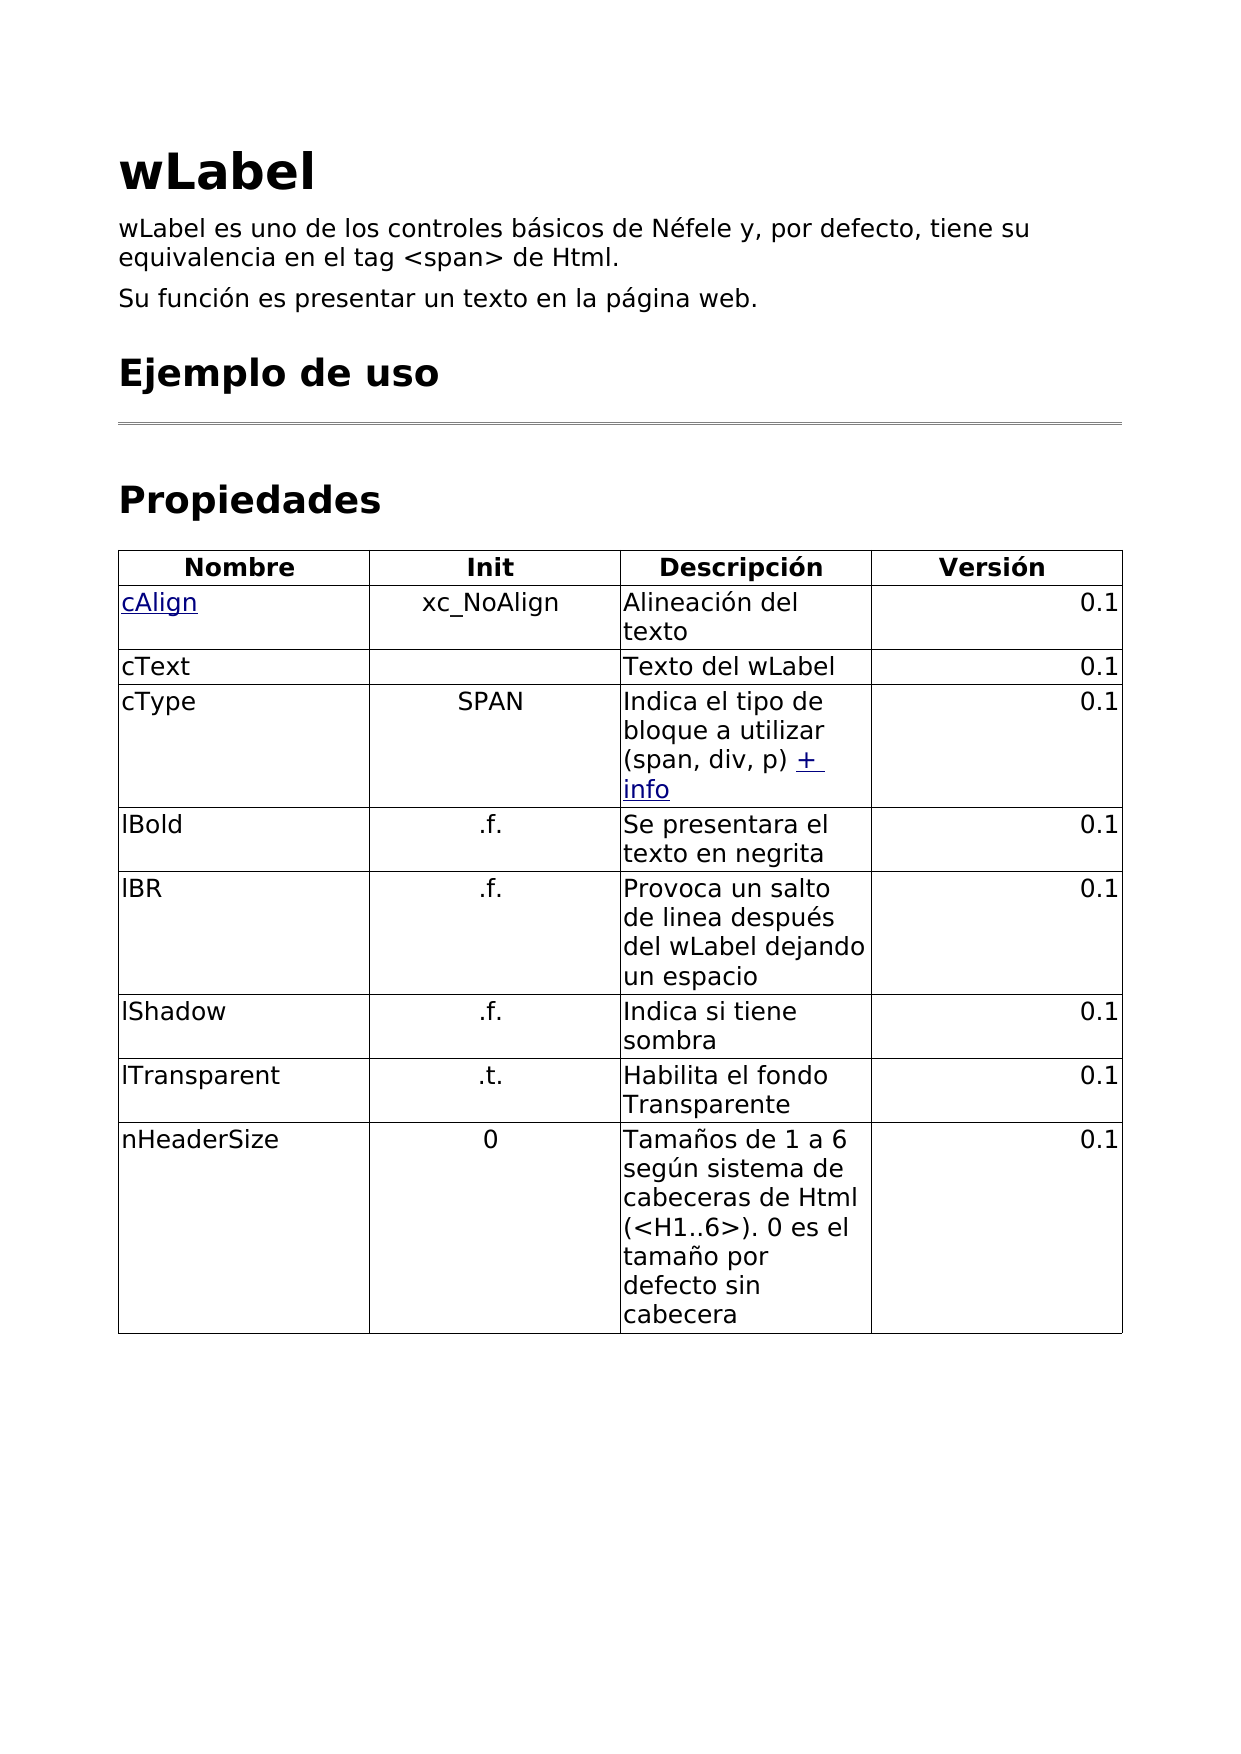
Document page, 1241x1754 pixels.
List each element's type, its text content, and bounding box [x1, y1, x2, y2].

table_cell 0.1 [872, 1123, 1122, 1332]
table_cell cAlign [119, 586, 369, 649]
table_cell Tamaños de 1 a 6 según sistema de cabeceras de Html (<H1..6>). 0 es el tamaño por defecto sin cabecera [621, 1123, 871, 1332]
table_cell lShadow [119, 995, 369, 1058]
table_cell lTransparent [119, 1059, 369, 1122]
table_cell 0.1 [872, 808, 1122, 871]
text wLabel es uno de los controles básicos de Néfele y, por defecto, tiene su equivalencia en el tag <span> de Html. [118, 214, 1122, 272]
table_header Nombre [119, 551, 369, 585]
subtitle wLabel [118, 143, 1122, 201]
table_cell Habilita el fondo Transparente [621, 1059, 871, 1122]
table_cell Texto del wLabel [621, 650, 871, 684]
table_cell cText [119, 650, 369, 684]
table_cell SPAN [370, 685, 620, 807]
table_cell Provoca un salto de linea después del wLabel dejando un espacio [621, 872, 871, 994]
table_cell 0.1 [872, 995, 1122, 1058]
subtitle Propiedades [118, 479, 1122, 522]
subtitle Ejemplo de uso [118, 351, 1122, 395]
text Su función es presentar un texto en la página web. [118, 285, 1122, 314]
table_cell 0.1 [872, 685, 1122, 807]
table_cell xc_NoAlign [370, 586, 620, 649]
table_cell .t. [370, 1059, 620, 1122]
table_cell .f. [370, 872, 620, 994]
table_header Versión [872, 551, 1122, 585]
table_cell 0.1 [872, 586, 1122, 649]
table_header Init [370, 551, 620, 585]
table_cell Indica el tipo de bloque a utilizar (span, div, p) + info [621, 685, 871, 807]
table_cell 0.1 [872, 872, 1122, 994]
table_cell lBR [119, 872, 369, 994]
table_cell nHeaderSize [119, 1123, 369, 1332]
table_cell 0 [370, 1123, 620, 1332]
table_header Descripción [621, 551, 871, 585]
table_cell lBold [119, 808, 369, 871]
table_cell Indica si tiene sombra [621, 995, 871, 1058]
table_cell Alineación del texto [621, 586, 871, 649]
table_cell [370, 650, 620, 684]
table_cell .f. [370, 995, 620, 1058]
table_cell 0.1 [872, 1059, 1122, 1122]
table_cell 0.1 [872, 650, 1122, 684]
table_cell cType [119, 685, 369, 807]
table_cell Se presentara el texto en negrita [621, 808, 871, 871]
table_cell .f. [370, 808, 620, 871]
